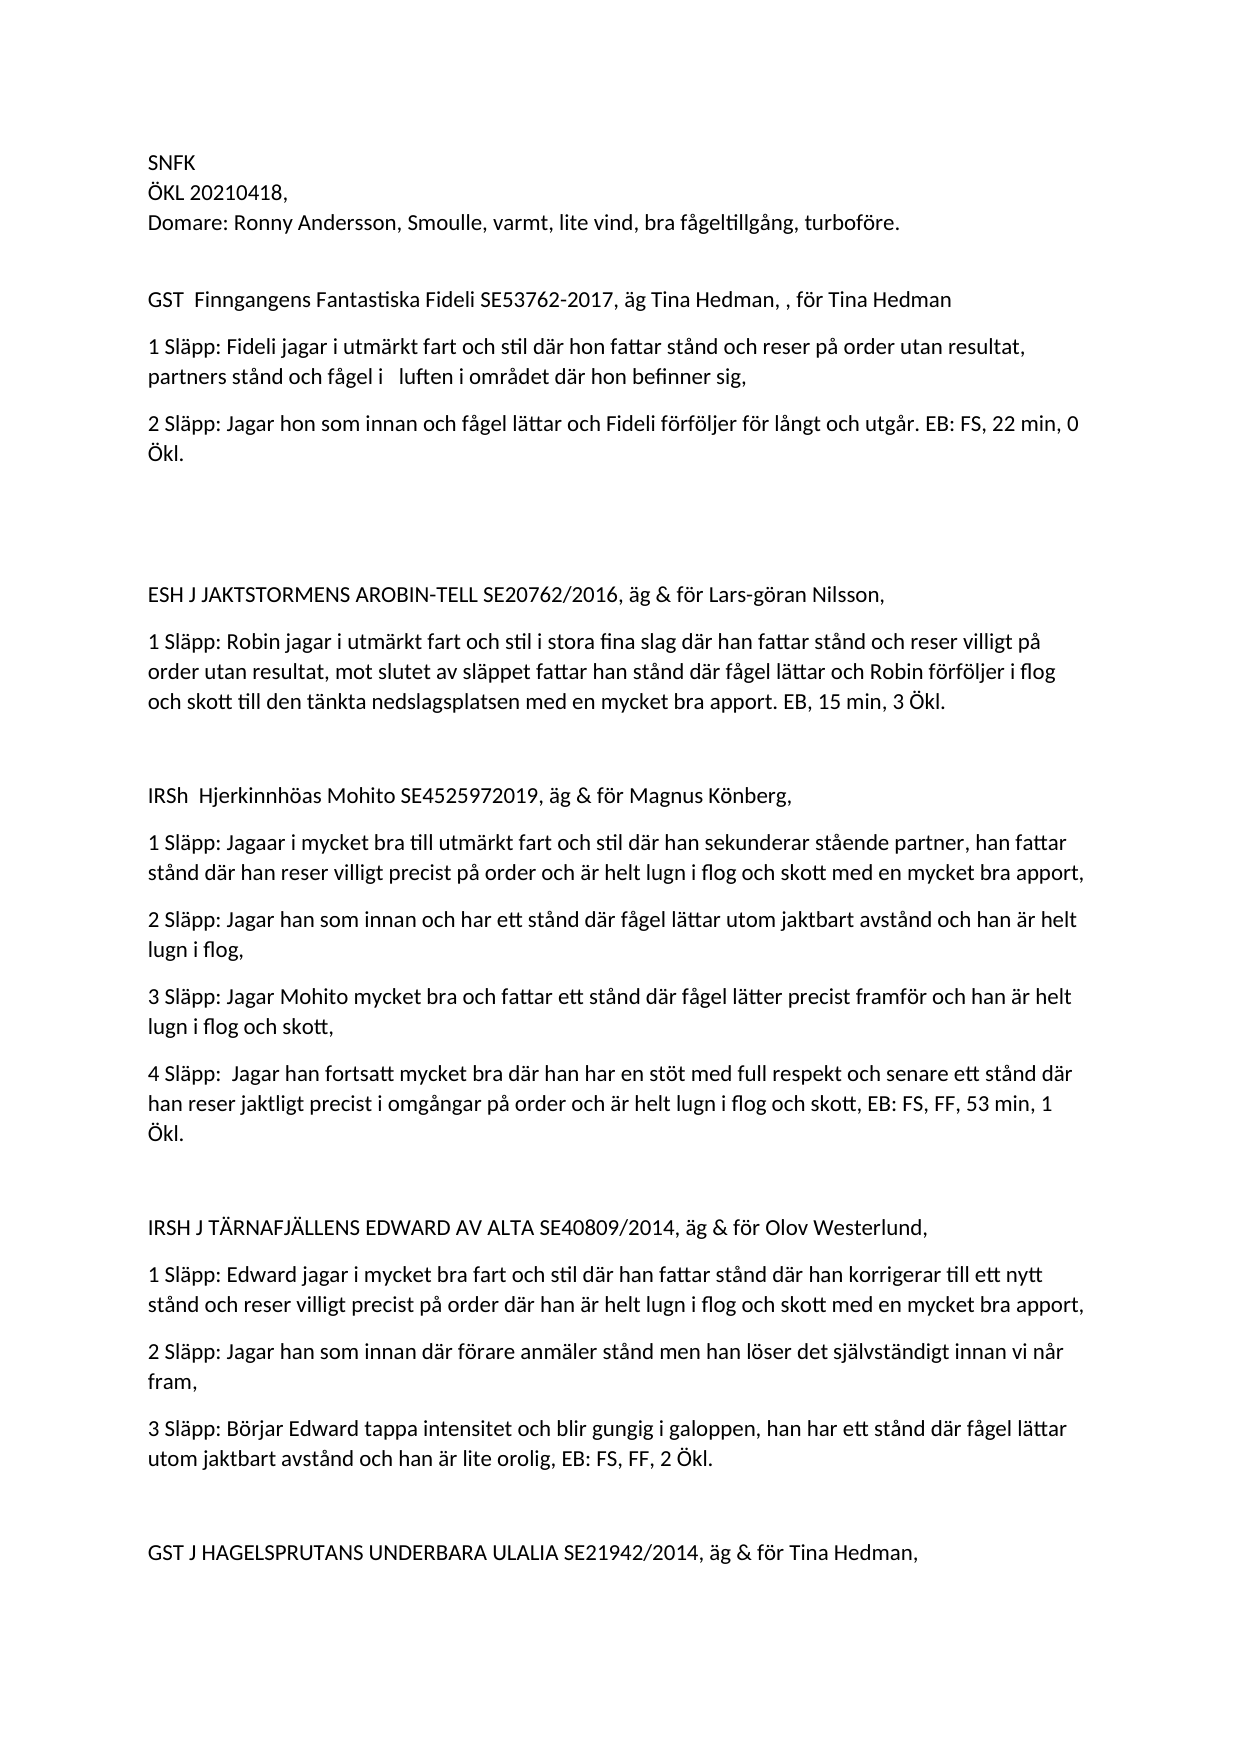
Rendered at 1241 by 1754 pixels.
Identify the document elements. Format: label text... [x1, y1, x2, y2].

text SNFK ÖKL 20210418, Domare: Ronny Andersson, Smoulle, varmt, lite vind, bra fågeltillgång, turboföre. [148, 148, 1093, 266]
text 2 Släpp: Jagar hon som innan och fågel lättar och Fideli förföljer för långt och utgår. EB: FS, 22 min, 0 Ökl. [148, 409, 1093, 467]
text 1 Släpp: Jagaar i mycket bra till utmärkt fart och stil där han sekunderar stående partner, han fattar stånd där han reser villigt precist på order och är helt lugn i flog och skott med en mycket bra apport, [148, 828, 1093, 886]
text 1 Släpp: Edward jagar i mycket bra fart och stil där han fattar stånd där han korrigerar till ett nytt stånd och reser villigt precist på order där han är helt lugn i flog och skott med en mycket bra apport, [148, 1260, 1093, 1318]
text 4 Släpp: Jagar han fortsatt mycket bra där han har en stöt med full respekt och senare ett stånd där han reser jaktligt precist i omgångar på order och är helt lugn i flog och skott, EB: FS, FF, 53 min, 1 Ökl. [148, 1059, 1093, 1147]
text 2 Släpp: Jagar han som innan där förare anmäler stånd men han löser det självständigt innan vi når fram, [148, 1337, 1093, 1395]
text 2 Släpp: Jagar han som innan och har ett stånd där fågel lättar utom jaktbart avstånd och han är helt lugn i flog, [148, 905, 1093, 963]
text GST Finngangens Fantastiska Fideli SE53762-2017, äg Tina Hedman, , för Tina Hedman [148, 285, 1093, 313]
text 3 Släpp: Jagar Mohito mycket bra och fattar ett stånd där fågel lätter precist framför och han är helt lugn i flog och skott, [148, 982, 1093, 1040]
text IRSH J TÄRNAFJÄLLENS EDWARD AV ALTA SE40809/2014, äg & för Olov Westerlund, [148, 1213, 1093, 1241]
text GST J HAGELSPRUTANS UNDERBARA ULALIA SE21942/2014, äg & för Tina Hedman, [148, 1538, 1093, 1566]
text ESH J JAKTSTORMENS AROBIN-TELL SE20762/2016, äg & för Lars-göran Nilsson, [148, 580, 1093, 608]
text 1 Släpp: Robin jagar i utmärkt fart och stil i stora fina slag där han fattar stånd och reser villigt på order utan resultat, mot slutet av släppet fattar han stånd där fågel lättar och Robin förföljer i flog och skott till den tänkta nedslagsplatsen med en mycket bra apport. EB, 15 min, 3 Ökl. [148, 627, 1093, 715]
text 3 Släpp: Börjar Edward tappa intensitet och blir gungig i galoppen, han har ett stånd där fågel lättar utom jaktbart avstånd och han är lite orolig, EB: FS, FF, 2 Ökl. [148, 1414, 1093, 1472]
text IRSh Hjerkinnhöas Mohito SE4525972019, äg & för Magnus Könberg, [148, 781, 1093, 809]
text 1 Släpp: Fideli jagar i utmärkt fart och stil där hon fattar stånd och reser på order utan resultat, partners stånd och fågel i luften i området där hon befinner sig, [148, 332, 1093, 390]
